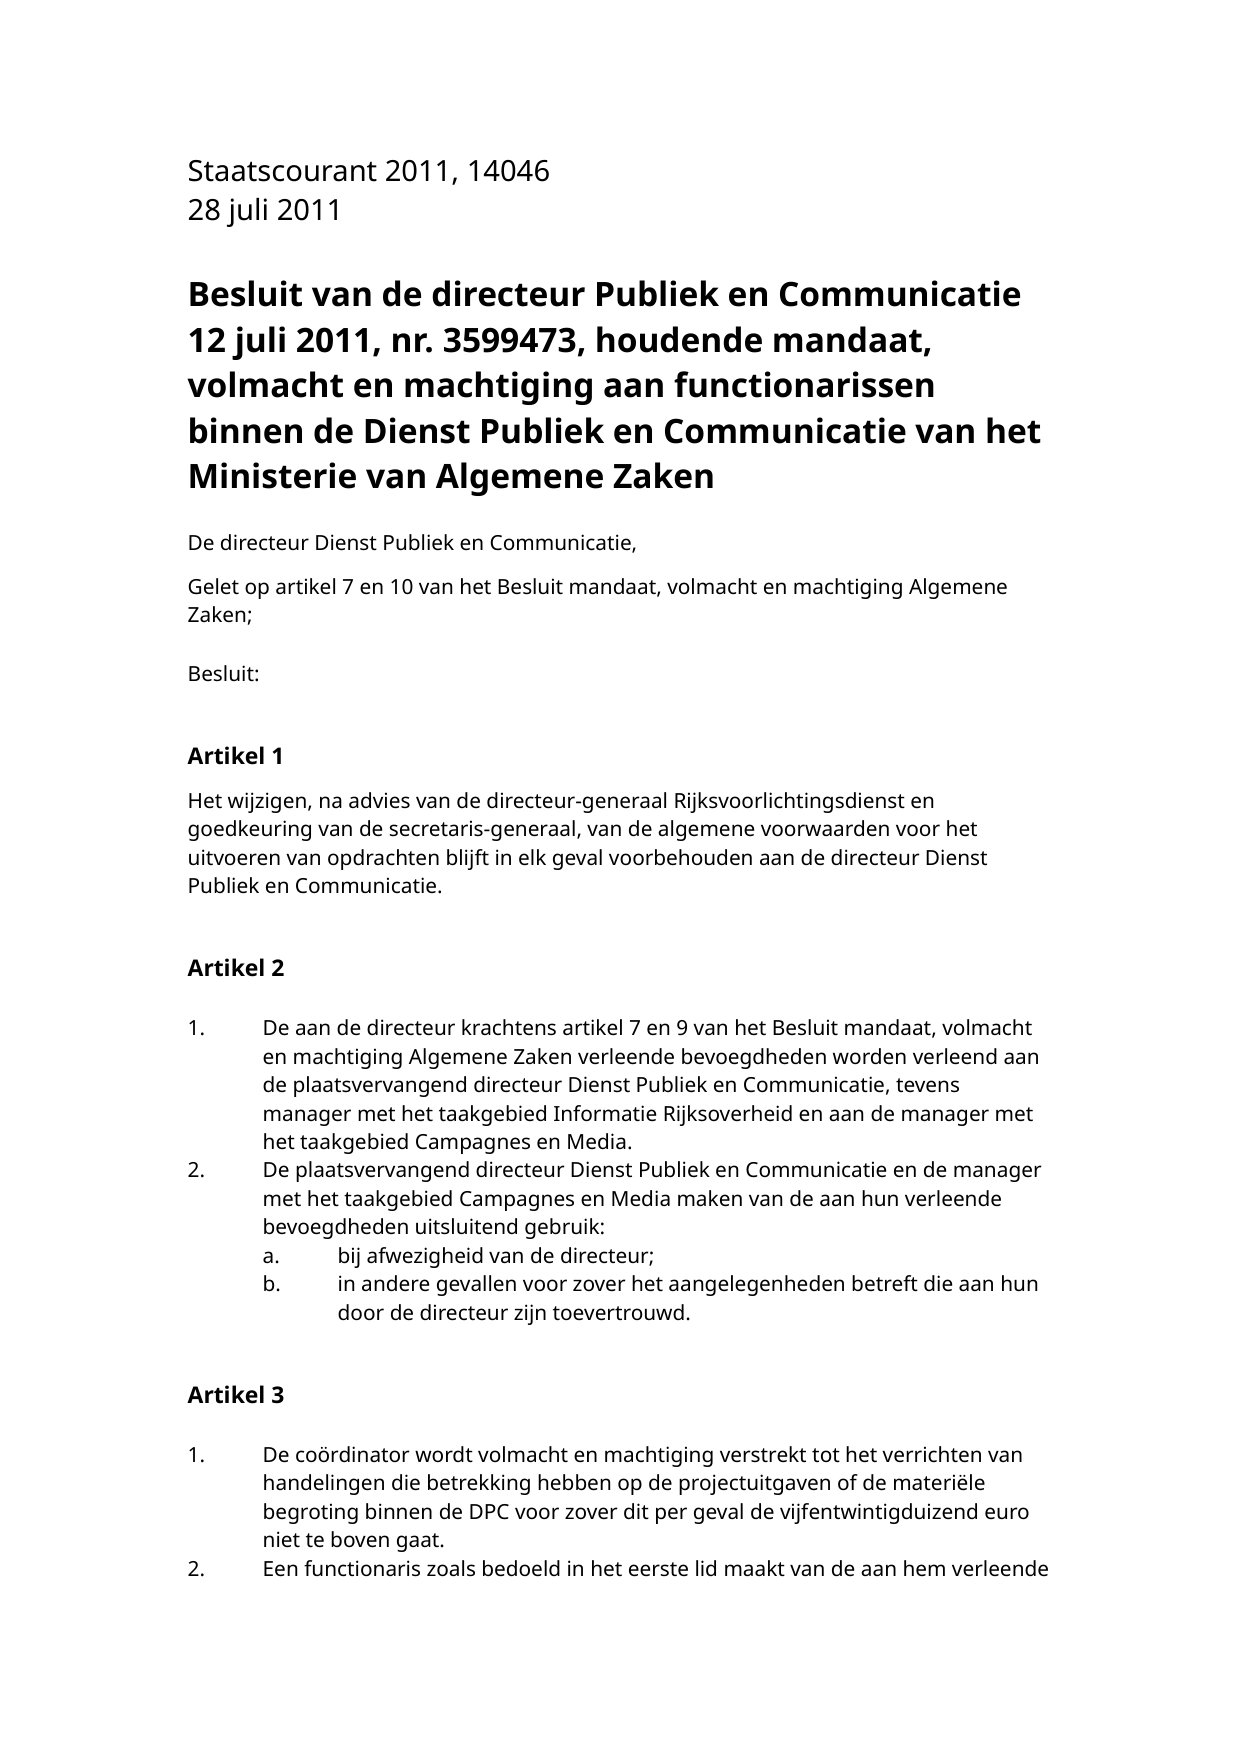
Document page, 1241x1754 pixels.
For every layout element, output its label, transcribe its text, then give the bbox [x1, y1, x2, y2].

list bij afwezigheid van de directeur; [262, 1241, 1053, 1269]
list Een functionaris zoals bedoeld in het eerste lid maakt van de aan hem verleende [187, 1554, 1053, 1582]
list De coördinator wordt volmacht en machtiging verstrekt tot het verrichten van handelingen die betrekking hebben op de projectuitgaven of de materiële begroting binnen de DPC voor zover dit per geval de vijfentwintigduizend euro niet te boven gaat. [187, 1440, 1053, 1554]
text Gelet op artikel 7 en 10 van het Besluit mandaat, volmacht en machtiging Algemene Zaken; [187, 572, 1053, 629]
list in andere gevallen voor zover het aangelegenheden betreft die aan hun door de directeur zijn toevertrouwd. [262, 1269, 1053, 1326]
text Staatscourant 2011, 14046 [187, 150, 1053, 190]
list De aan de directeur krachtens artikel 7 en 9 van het Besluit mandaat, volmacht en machtiging Algemene Zaken verleende bevoegdheden worden verleend aan de plaatsvervangend directeur Dienst Publiek en Communicatie, tevens manager met het taakgebied Informatie Rijksoverheid en aan de manager met het taakgebied Campagnes en Media. [187, 1013, 1053, 1156]
text Het wijzigen, na advies van de directeur-generaal Rijksvoorlichtingsdienst en goedkeuring van de secretaris-generaal, van de algemene voorwaarden voor het uitvoeren van opdrachten blijft in elk geval voorbehouden aan de directeur Dienst Publiek en Communicatie. [187, 786, 1053, 900]
text De directeur Dienst Publiek en Communicatie, [187, 528, 1053, 557]
subtitle Artikel 3 [187, 1379, 1053, 1410]
text 28 juli 2011 [187, 190, 1053, 229]
subtitle Besluit van de directeur Publiek en Communicatie 12 juli 2011, nr. 3599473, houdende mandaat, volmacht en machtiging aan functionarissen binnen de Dienst Publiek en Communicatie van het Ministerie van Algemene Zaken [187, 271, 1053, 498]
list De plaatsvervangend directeur Dienst Publiek en Communicatie en de manager met het taakgebied Campagnes en Media maken van de aan hun verleende bevoegdheden uitsluitend gebruik: [187, 1156, 1053, 1241]
text Besluit: [187, 659, 1053, 687]
subtitle Artikel 1 [187, 740, 1053, 771]
subtitle Artikel 2 [187, 952, 1053, 983]
